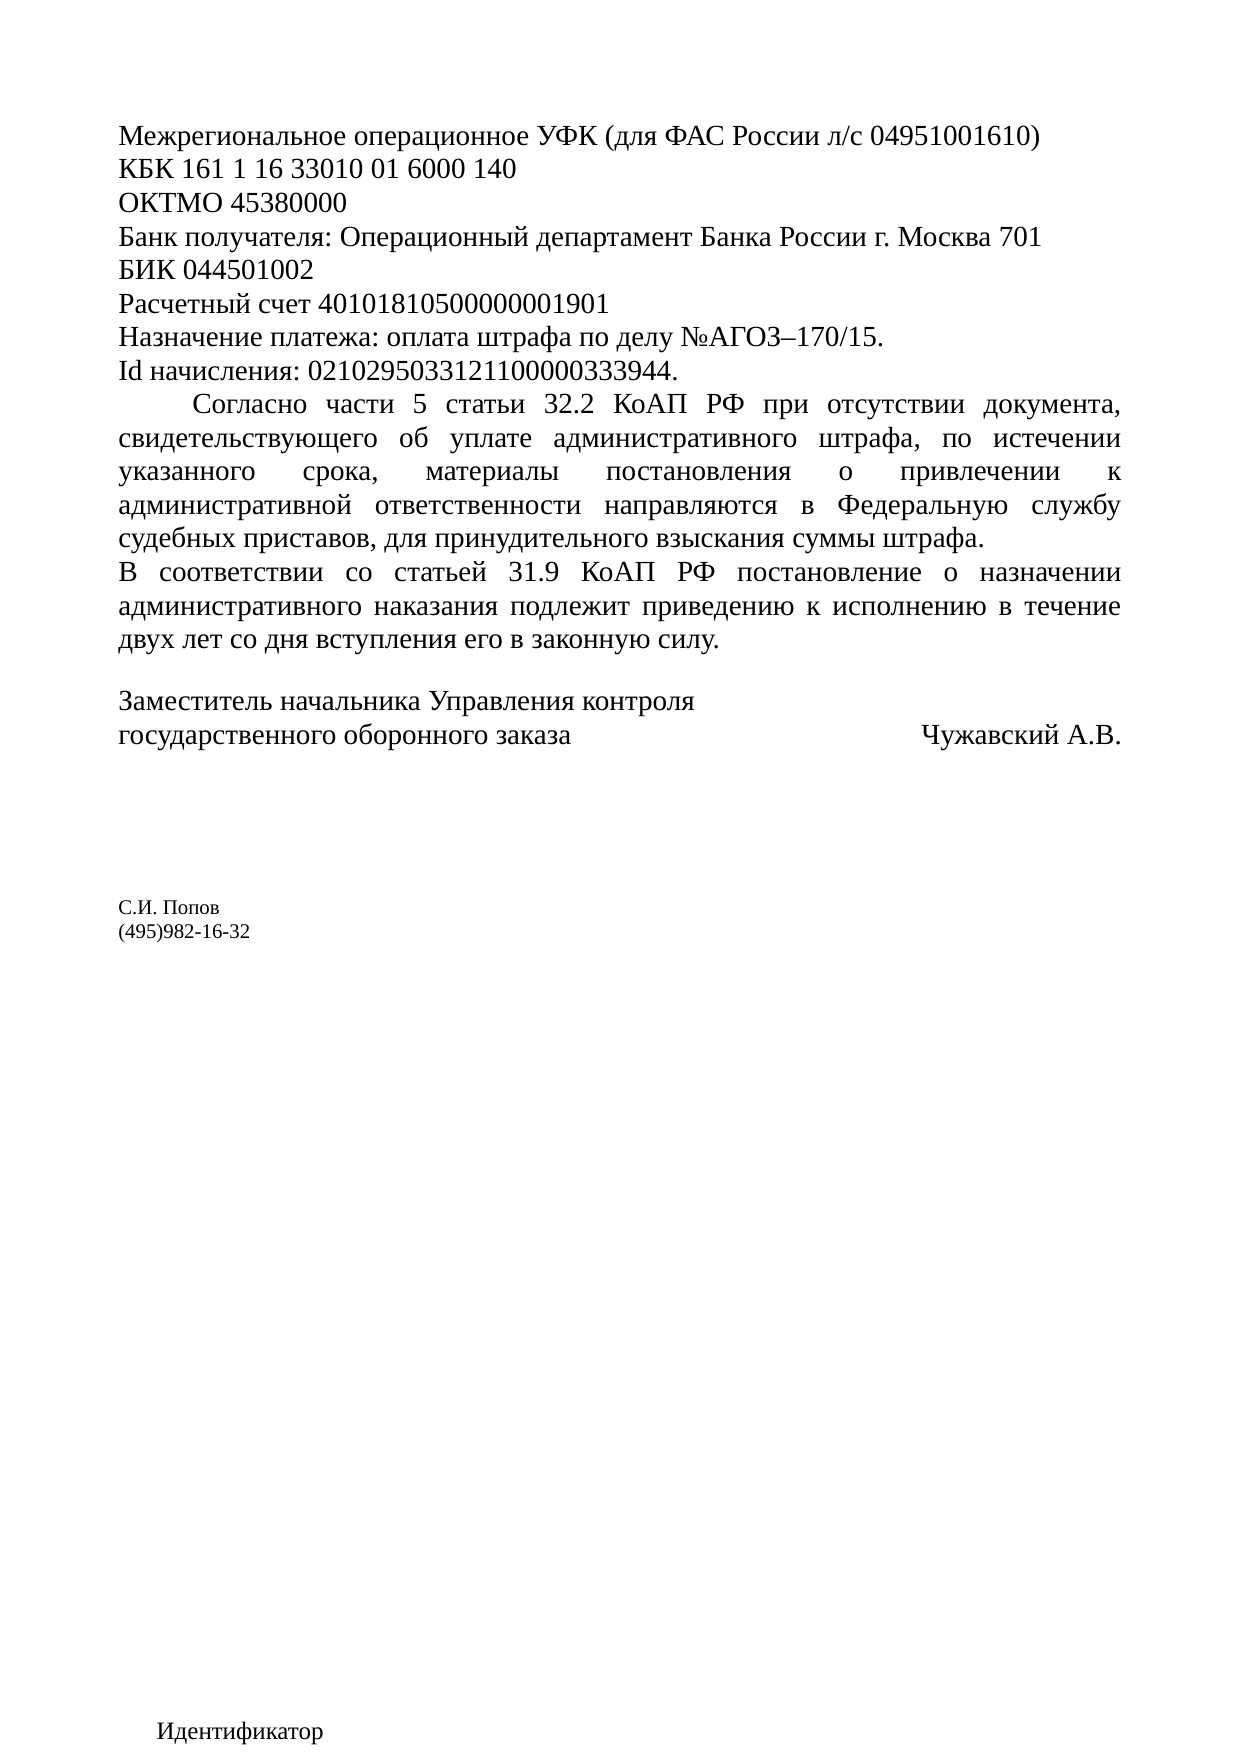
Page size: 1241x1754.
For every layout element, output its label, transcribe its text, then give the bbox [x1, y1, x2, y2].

text ОКТМО 45380000 [118, 185, 1122, 219]
text Заместитель начальника Управления контроля [118, 683, 1122, 717]
text Межрегиональное операционное УФК (для ФАС России л/с 04951001610) [118, 118, 1122, 152]
text БИК 044501002 [118, 252, 1122, 286]
text государственного оборонного заказа Чужавский А.В. [118, 717, 1122, 751]
text Id начисления: 0210295033121100000333944. [118, 353, 1122, 386]
text Согласно части 5 статьи 32.2 КоАП РФ при отсутствии документа, свидетельствующего об уплате административного штрафа, по истечении указанного срока, материалы постановления о привлечении к административной ответственности направляются в Федеральную службу судебных приставов, для принудительного взыскания суммы штрафа. [118, 386, 1122, 554]
text Банк получателя: Операционный департамент Банка России г. Москва 701 [118, 219, 1122, 252]
text (495)982-16-32 [118, 919, 1122, 943]
text Расчетный счет 40101810500000001901 [118, 286, 1122, 319]
text Назначение платежа: оплата штрафа по делу №АГОЗ–170/15. [118, 319, 1122, 353]
text В соответствии со статьей 31.9 КоАП РФ постановление о назначении административного наказания подлежит приведению к исполнению в течение двух лет со дня вступления его в законную силу. [118, 554, 1122, 655]
text КБК 161 1 16 33010 01 6000 140 [118, 152, 1122, 185]
text С.И. Попов [118, 895, 1122, 919]
